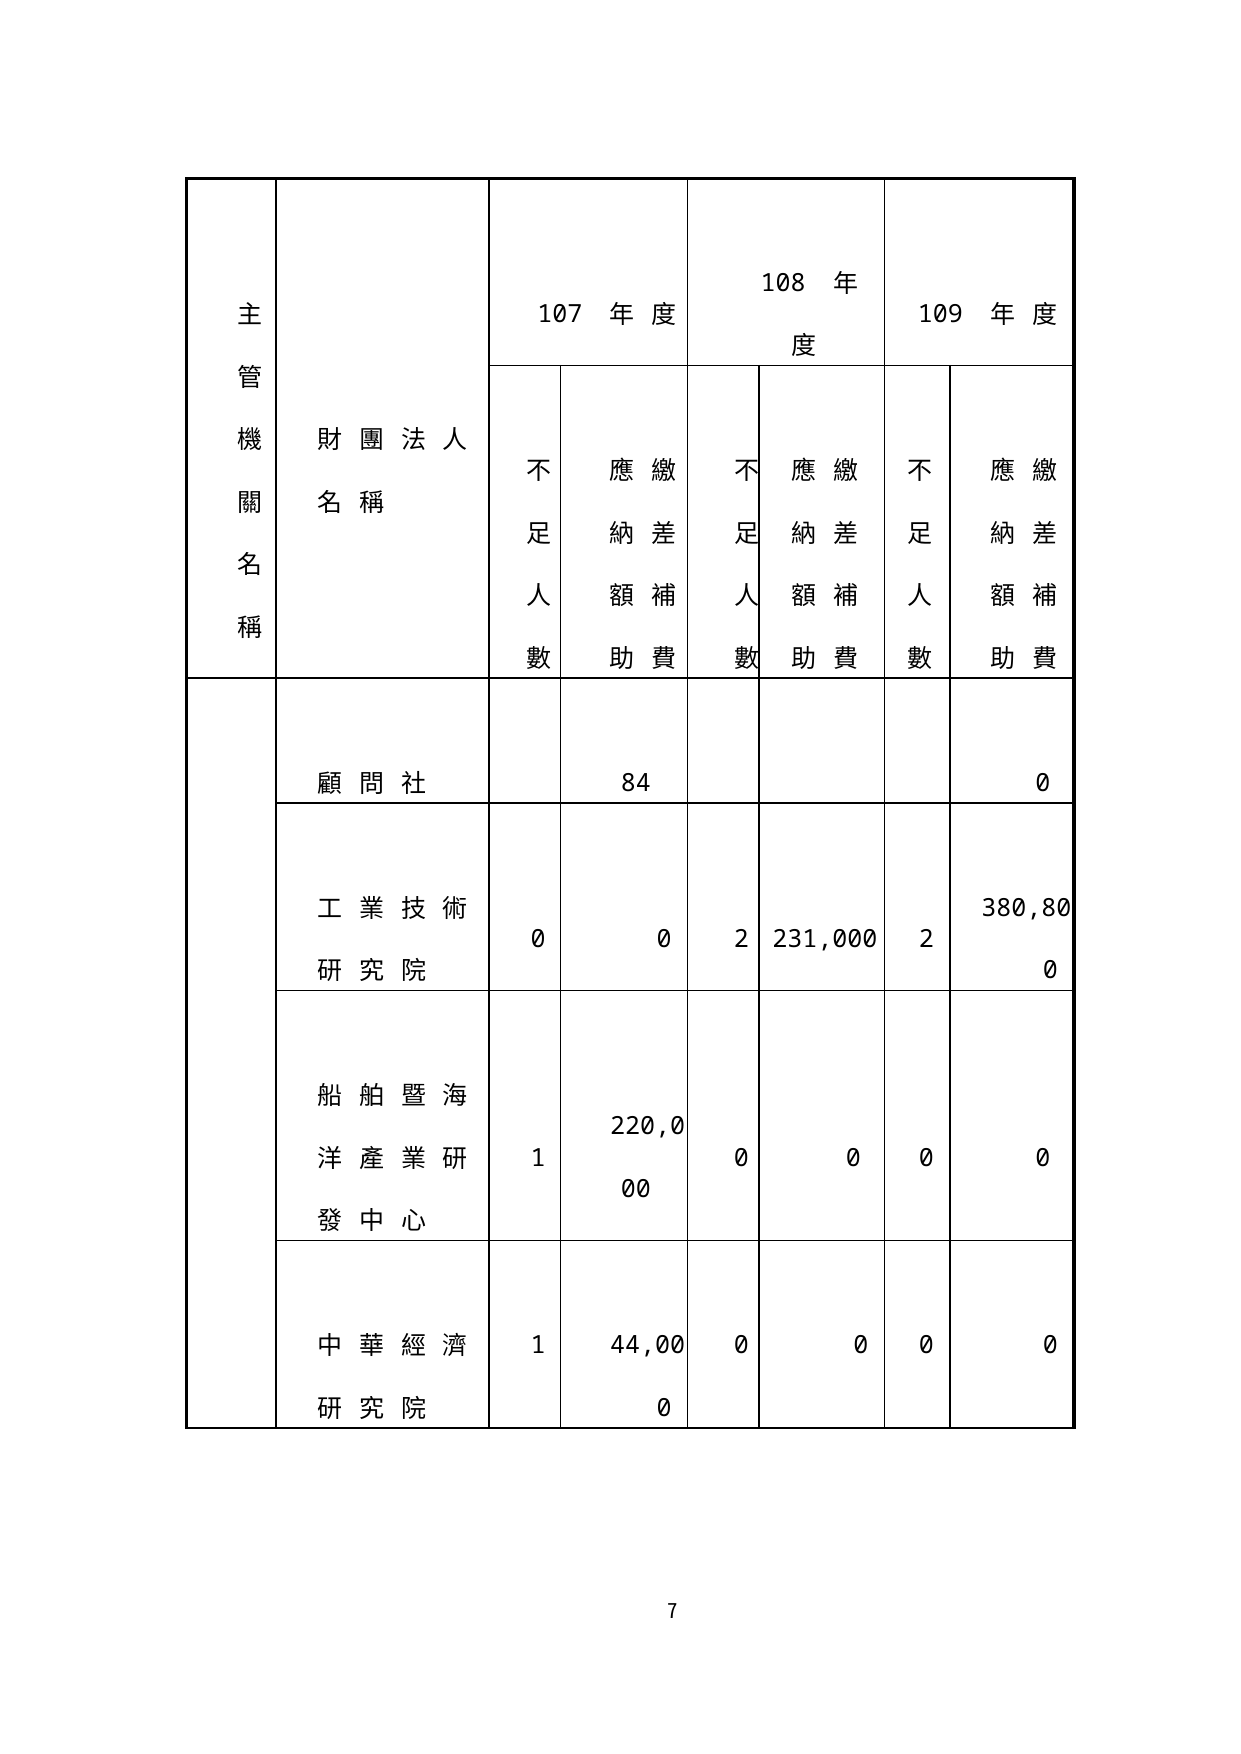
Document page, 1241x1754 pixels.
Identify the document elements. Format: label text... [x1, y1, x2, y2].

table_cell 船舶暨海洋產業研發中心 [277, 991, 488, 1240]
table_cell 0 [688, 1241, 758, 1427]
table_cell 應繳納差額補助費 [951, 366, 1072, 677]
table_cell [760, 679, 884, 802]
table_cell 1 [490, 1241, 560, 1427]
table_cell [885, 679, 949, 802]
table_cell 0 [885, 1241, 949, 1427]
table_cell 84 [561, 679, 687, 802]
table_cell 380,800 [951, 804, 1072, 990]
table_cell 工業技術研究院 [277, 804, 488, 990]
table_cell 顧問社 [277, 679, 488, 802]
table_cell 2 [688, 804, 758, 990]
table_cell [490, 679, 560, 802]
table_cell 0 [951, 1241, 1072, 1427]
table_cell 0 [951, 679, 1072, 802]
table_cell 不足人數 [688, 366, 758, 677]
table_cell [688, 679, 758, 802]
table_header 財團法人名稱 [277, 180, 488, 677]
table_cell 0 [490, 804, 560, 990]
table_header 主管機關名稱 [188, 180, 275, 677]
table_cell 220,000 [561, 991, 687, 1240]
table_cell [188, 679, 275, 1427]
table_cell 44,000 [561, 1241, 687, 1427]
table_cell 應繳納差額補助費 [760, 366, 884, 677]
table_cell 2 [885, 804, 949, 990]
table_cell 0 [688, 991, 758, 1240]
table_cell 231,000 [760, 804, 884, 990]
table_cell 不足人數 [490, 366, 560, 677]
table_cell 不足人數 [885, 366, 949, 677]
table_header 109年度 [885, 180, 1072, 365]
table_cell 應繳納差額補助費 [561, 366, 687, 677]
table_cell 0 [885, 991, 949, 1240]
table_cell 0 [760, 991, 884, 1240]
table_header 108年度 [688, 180, 884, 365]
table_cell 0 [951, 991, 1072, 1240]
table_cell 0 [760, 1241, 884, 1427]
table_header 107年度 [490, 180, 687, 365]
table_cell 0 [561, 804, 687, 990]
table_cell 中華經濟研究院 [277, 1241, 488, 1427]
table_cell 1 [490, 991, 560, 1240]
